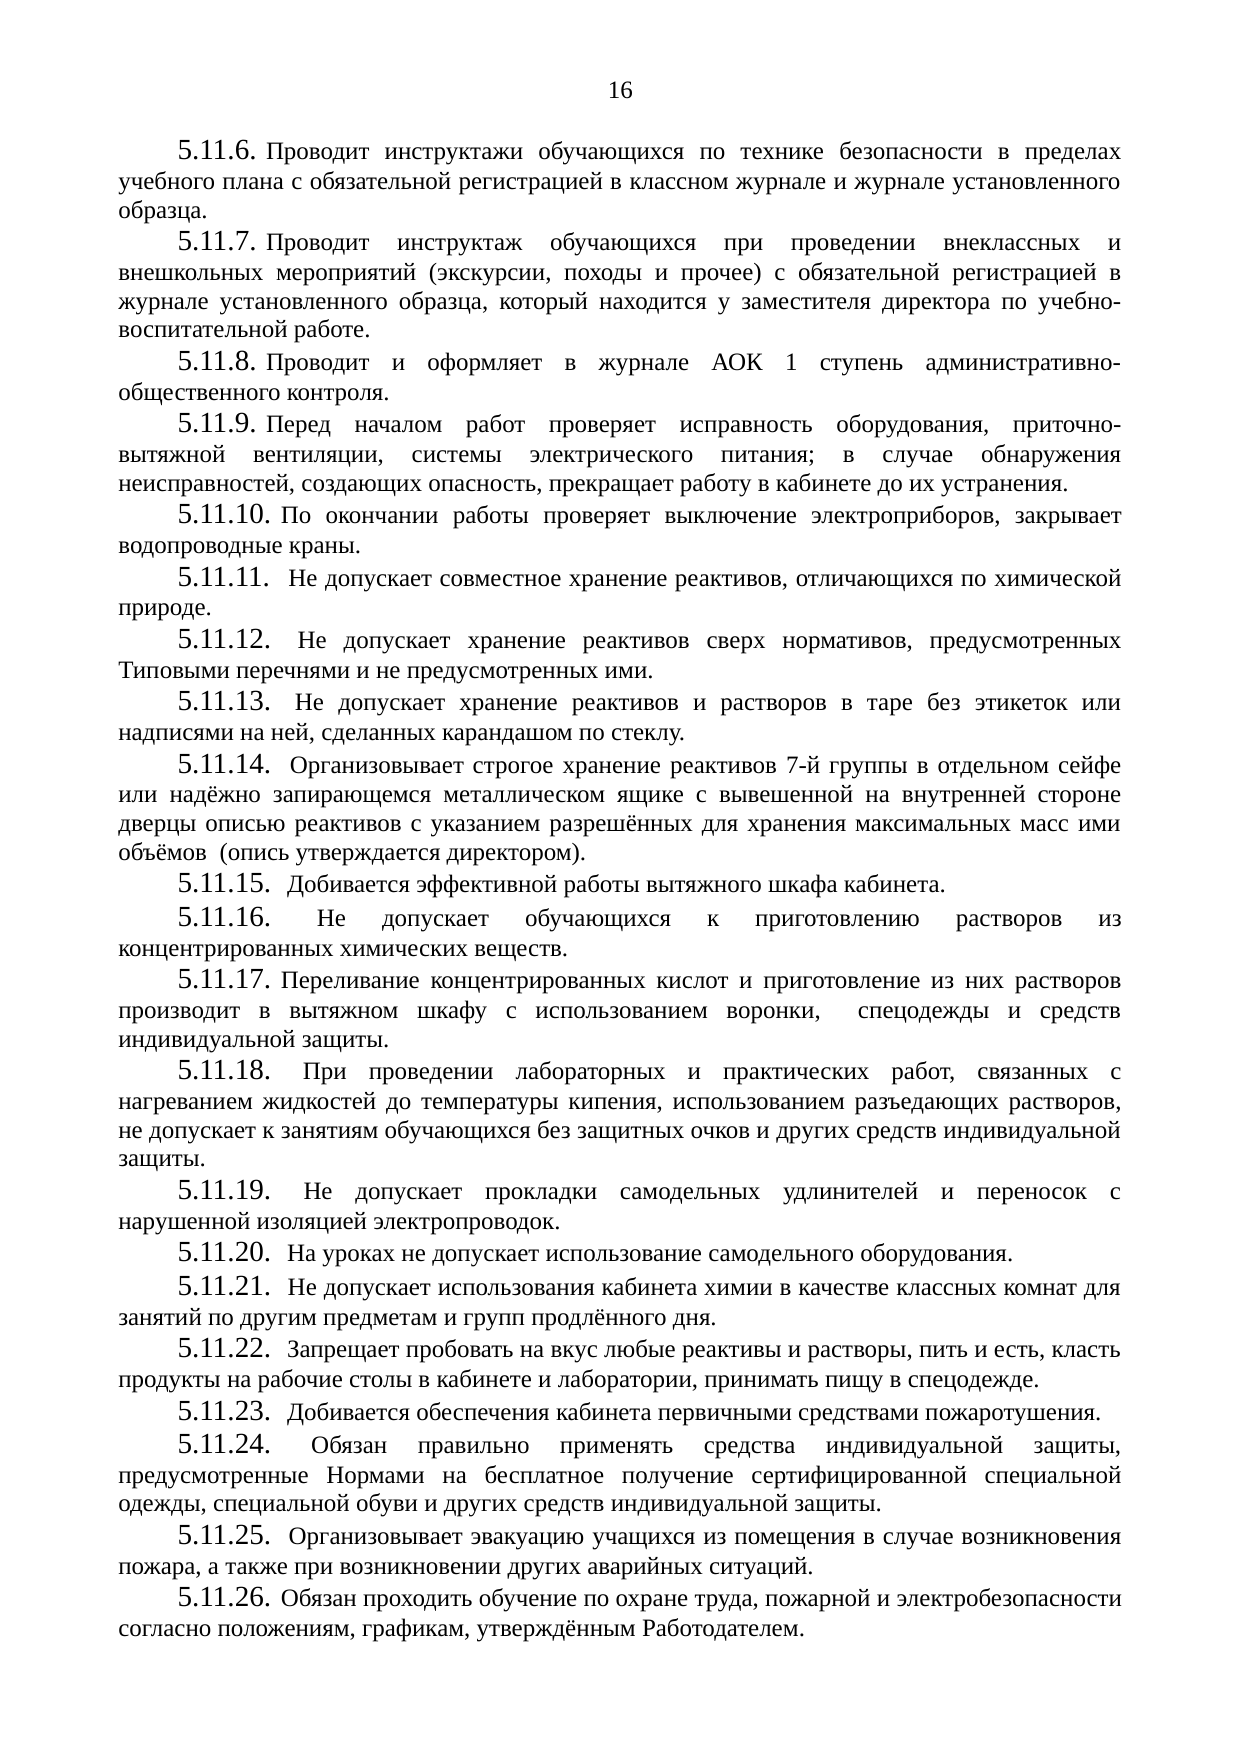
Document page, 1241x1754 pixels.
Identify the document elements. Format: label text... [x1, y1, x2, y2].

list Перед началом работ проверяет исправность оборудования, приточно-вытяжной вентиляции, системы электрического питания; в случае обнаружения неисправностей, создающих опасность, прекращает работу в кабинете до их устранения. [118, 406, 1122, 497]
list На уроках не допускает использование самодельного оборудования. [118, 1234, 1122, 1268]
list Организовывает строгое хранение реактивов 7-й группы в отдельном сейфе или надёжно запирающемся металлическом ящике с вывешенной на внутренней стороне дверцы описью реактивов с указанием разрешённых для хранения максимальных масс ими объёмов (опись утверждается директором). [118, 746, 1122, 866]
list По окончании работы проверяет выключение электроприборов, закрывает водопроводные краны. [118, 497, 1122, 559]
list Переливание концентрированных кислот и приготовление из них растворов производит в вытяжном шкафу с использованием воронки, спецодежды и средств индивидуальной защиты. [118, 961, 1122, 1052]
list Запрещает пробовать на вкус любые реактивы и растворы, пить и есть, класть продукты на рабочие столы в кабинете и лаборатории, принимать пищу в спецодежде. [118, 1330, 1122, 1393]
list При проведении лабораторных и практических работ, связанных с нагреванием жидкостей до температуры кипения, использованием разъедающих растворов, не допускает к занятиям обучающихся без защитных очков и других средств индивидуальной защиты. [118, 1052, 1122, 1172]
list Организовывает эвакуацию учащихся из помещения в случае возникновения пожара, а также при возникновении других аварийных ситуаций. [118, 1517, 1122, 1579]
list Проводит и оформляет в журнале АОК 1 ступень административно-общественного контроля. [118, 343, 1122, 406]
list Не допускает совместное хранение реактивов, отличающихся по химической природе. [118, 559, 1122, 621]
list Обязан проходить обучение по охране труда, пожарной и электробезопасности согласно положениям, графикам, утверждённым Работодателем. [118, 1579, 1122, 1642]
list Добивается обеспечения кабинета первичными средствами пожаротушения. [118, 1393, 1122, 1426]
list Не допускает хранение реактивов сверх нормативов, предусмотренных Типовыми перечнями и не предусмотренных ими. [118, 621, 1122, 683]
list Проводит инструктаж обучающихся при проведении внеклассных и внешкольных мероприятий (экскурсии, походы и прочее) с обязательной регистрацией в журнале установленного образца, который находится у заместителя директора по учебно-воспитательной работе. [118, 223, 1122, 343]
list Не допускает прокладки самодельных удлинителей и переносок с нарушенной изоляцией электропроводок. [118, 1172, 1122, 1234]
list Не допускает обучающихся к приготовлению растворов из концентрированных химических веществ. [118, 899, 1122, 961]
list Добивается эффективной работы вытяжного шкафа кабинета. [118, 866, 1122, 899]
list Не допускает хранение реактивов и растворов в таре без этикеток или надписями на ней, сделанных карандашом по стеклу. [118, 683, 1122, 746]
list Обязан правильно применять средства индивидуальной защиты, предусмотренные Нормами на бесплатное получение сертифицированной специальной одежды, специальной обуви и других средств индивидуальной защиты. [118, 1426, 1122, 1517]
list Не допускает использования кабинета химии в качестве классных комнат для занятий по другим предметам и групп продлённого дня. [118, 1268, 1122, 1330]
list Проводит инструктажи обучающихся по технике безопасности в пределах учебного плана с обязательной регистрацией в классном журнале и журнале установленного образца. [118, 132, 1122, 223]
